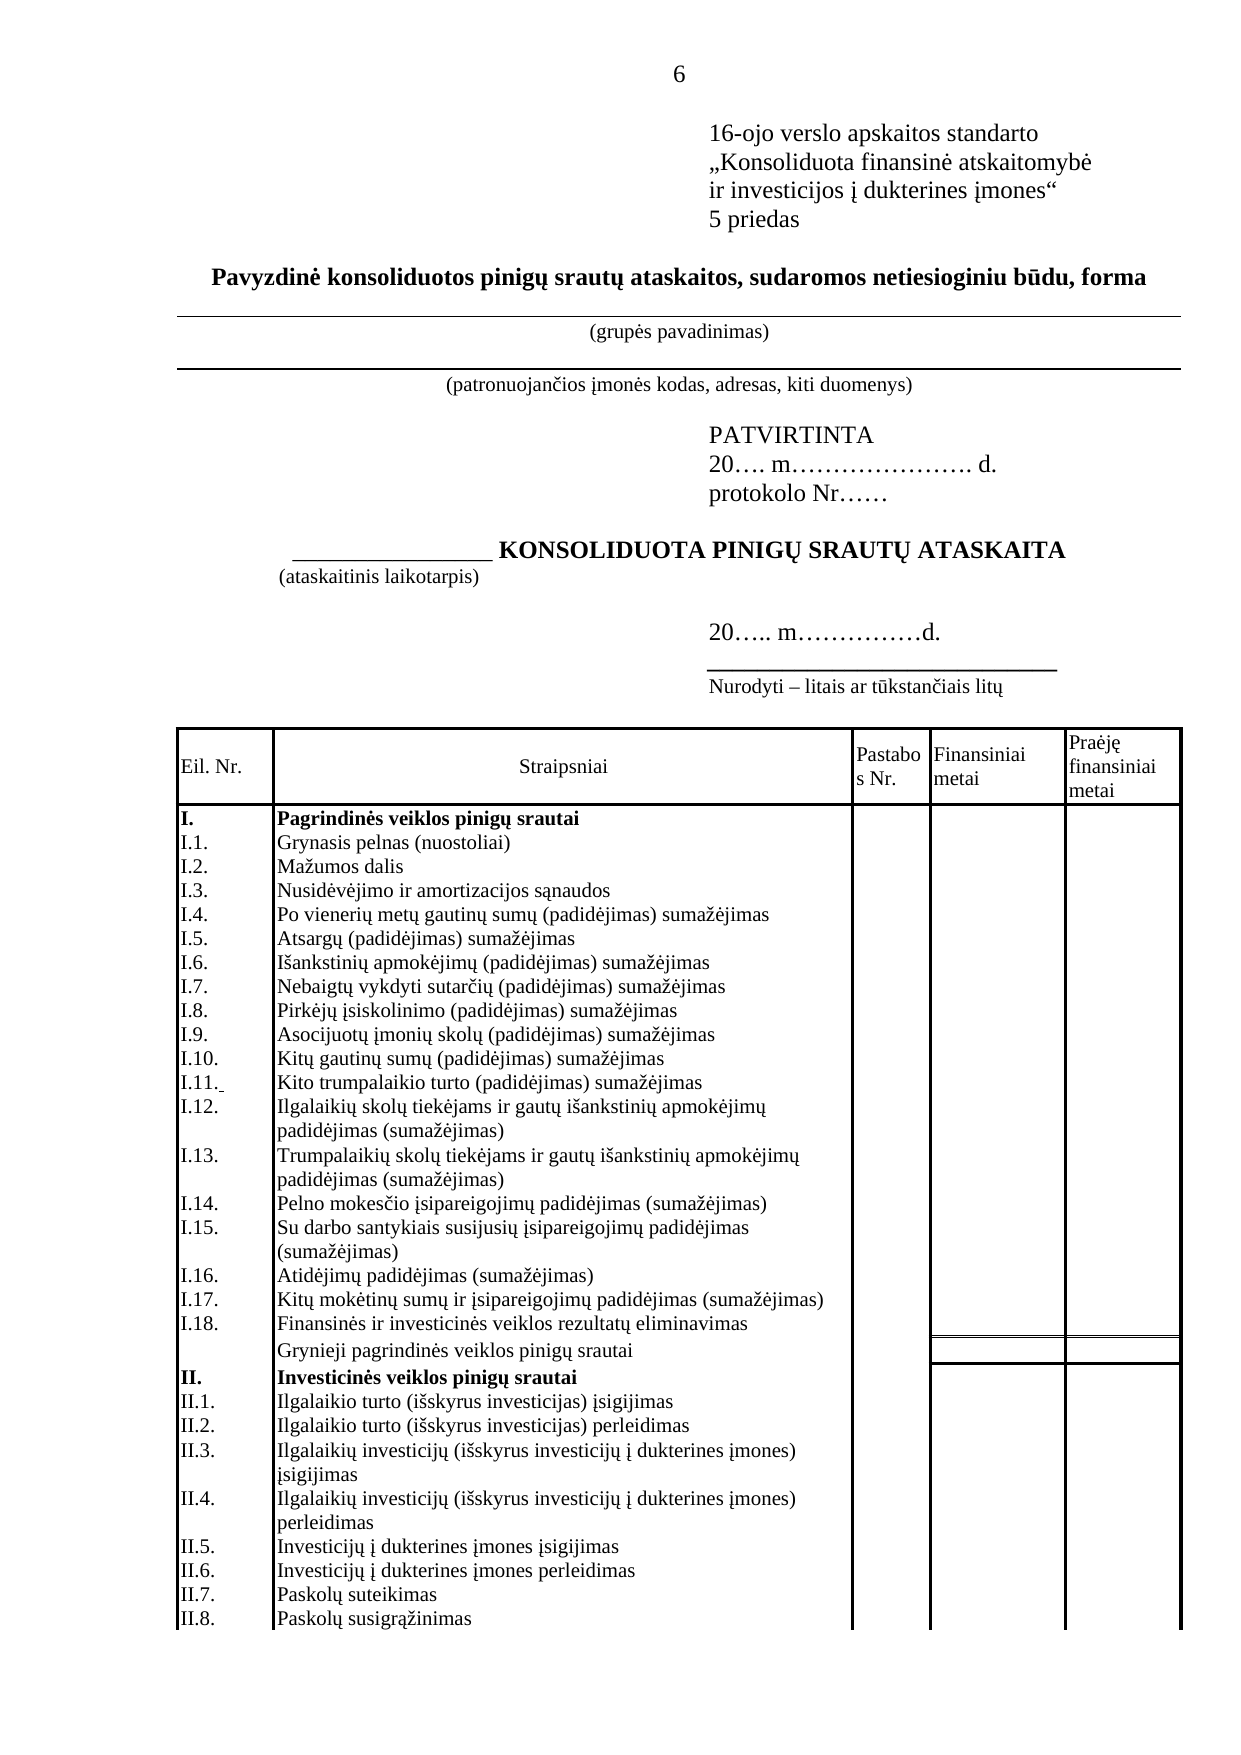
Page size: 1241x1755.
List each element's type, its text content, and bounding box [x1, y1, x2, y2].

table_cell Trumpalaikių skolų tiekėjams ir gautų išankstinių apmokėjimų padidėjimas (sumažėjimas) [275, 1143, 851, 1191]
table_cell [932, 1486, 1064, 1534]
table_cell [932, 1070, 1064, 1094]
table_cell [932, 902, 1064, 926]
table_cell [932, 1558, 1064, 1582]
table_cell [854, 1362, 929, 1389]
table_cell [1067, 1287, 1179, 1311]
table_cell [854, 926, 929, 950]
table_cell [854, 1582, 929, 1606]
table_cell [854, 1414, 929, 1437]
table_cell [854, 1191, 929, 1215]
table_cell [932, 950, 1064, 974]
table_cell [1067, 1070, 1179, 1094]
table_cell [854, 1606, 929, 1630]
table_cell II.3. [179, 1438, 272, 1486]
table_cell I.17. [179, 1287, 272, 1311]
table_header Pastabos Nr. [854, 730, 929, 802]
table_cell [1067, 1046, 1179, 1070]
table_cell [1067, 1191, 1179, 1215]
text protokolo Nr…… [177, 478, 1181, 507]
table_cell I.1. [179, 830, 272, 854]
table_cell [1067, 1022, 1179, 1046]
table_cell I.15. [179, 1215, 272, 1263]
table_cell [1067, 974, 1179, 998]
table_cell [1067, 806, 1179, 830]
table_cell [1067, 1365, 1179, 1389]
table_cell Paskolų suteikimas [275, 1582, 851, 1606]
text 5 priedas [177, 204, 1181, 233]
table_cell Atsargų (padidėjimas) sumažėjimas [275, 926, 851, 950]
table_cell [932, 1287, 1064, 1311]
table_cell [854, 998, 929, 1022]
table_cell [854, 1263, 929, 1287]
table_cell I.3. [179, 878, 272, 902]
table_cell Asocijuotų įmonių skolų (padidėjimas) sumažėjimas [275, 1022, 851, 1046]
table_cell [854, 974, 929, 998]
table_cell Nusidėvėjimo ir amortizacijos sąnaudos [275, 878, 851, 902]
table_header Straipsniai [275, 730, 851, 802]
table_cell [932, 1414, 1064, 1437]
text Pavyzdinė konsoliduotos pinigų srautų ataskaitos, sudaromos netiesioginiu būdu, forma [177, 262, 1181, 291]
table_cell [854, 950, 929, 974]
table_cell [1067, 1534, 1179, 1558]
table_cell II.7. [179, 1582, 272, 1606]
table_cell Grynieji pagrindinės veiklos pinigų srautai [275, 1335, 851, 1362]
table_cell [1067, 1263, 1179, 1287]
table_cell [1067, 854, 1179, 878]
table_cell [932, 1582, 1064, 1606]
text 16-ojo verslo apskaitos standarto [709, 118, 1181, 147]
text (ataskaitinis laikotarpis) [177, 564, 1181, 588]
table_cell I.18. [179, 1311, 272, 1335]
table_cell [932, 1215, 1064, 1263]
table_cell [1067, 1389, 1179, 1413]
table_cell [854, 1022, 929, 1046]
table_cell [854, 1287, 929, 1311]
text „Konsoliduota finansinė atskaitomybė [177, 147, 1181, 176]
table_cell [1067, 1414, 1179, 1437]
table_cell [932, 1143, 1064, 1191]
table_cell [1067, 830, 1179, 854]
table_cell I.16. [179, 1263, 272, 1287]
text ________________ KONSOLIDUOTA PINIGŲ SRAUTŲ ATASKAITA [177, 535, 1181, 564]
table_cell [932, 1263, 1064, 1287]
table_cell Pelno mokesčio įsipareigojimų padidėjimas (sumažėjimas) [275, 1191, 851, 1215]
table_cell [854, 1558, 929, 1582]
table_cell Ilgalaikio turto (išskyrus investicijas) įsigijimas [275, 1389, 851, 1413]
table_cell II.4. [179, 1486, 272, 1534]
table_cell Ilgalaikių investicijų (išskyrus investicijų į dukterines įmones) perleidimas [275, 1486, 851, 1534]
table_cell [1067, 902, 1179, 926]
table_cell [854, 1143, 929, 1191]
table_cell Kitų gautinų sumų (padidėjimas) sumažėjimas [275, 1046, 851, 1070]
table_cell Investicijų į dukterines įmones įsigijimas [275, 1534, 851, 1558]
text PATVIRTINTA [177, 420, 1181, 449]
text (grupės pavadinimas) [177, 319, 1181, 343]
table_cell Investicijų į dukterines įmones perleidimas [275, 1558, 851, 1582]
table_cell I.7. [179, 974, 272, 998]
table_cell Kitų mokėtinų sumų ir įsipareigojimų padidėjimas (sumažėjimas) [275, 1287, 851, 1311]
table_cell II.2. [179, 1414, 272, 1437]
table_cell [1067, 1582, 1179, 1606]
table_cell Finansinės ir investicinės veiklos rezultatų eliminavimas [275, 1311, 851, 1335]
table_cell II.5. [179, 1534, 272, 1558]
table_cell [1067, 950, 1179, 974]
table_cell I.11. [179, 1070, 272, 1094]
table_cell Su darbo santykiais susijusių įsipareigojimų padidėjimas (sumažėjimas) [275, 1215, 851, 1263]
table_cell [854, 830, 929, 854]
table_cell [932, 1365, 1064, 1389]
table_cell Ilgalaikių investicijų (išskyrus investicijų į dukterines įmones) įsigijimas [275, 1438, 851, 1486]
table_cell Grynasis pelnas (nuostoliai) [275, 830, 851, 854]
table_header Finansiniai metai [932, 730, 1064, 802]
table_cell [1067, 1606, 1179, 1630]
table_cell [932, 1191, 1064, 1215]
text (patronuojančios įmonės kodas, adresas, kiti duomenys) [177, 372, 1181, 396]
table_cell II.1. [179, 1389, 272, 1413]
text ir investicijos į dukterines įmones“ [177, 176, 1181, 204]
table_cell [854, 1046, 929, 1070]
table_cell I.6. [179, 950, 272, 974]
table_cell II.6. [179, 1558, 272, 1582]
table_cell I.2. [179, 854, 272, 878]
table_cell [932, 1046, 1064, 1070]
table_cell Nebaigtų vykdyti sutarčių (padidėjimas) sumažėjimas [275, 974, 851, 998]
table_cell [854, 1534, 929, 1558]
table_cell [932, 1311, 1064, 1335]
table_cell [932, 1389, 1064, 1413]
table_cell Kito trumpalaikio turto (padidėjimas) sumažėjimas [275, 1070, 851, 1094]
table_cell Mažumos dalis [275, 854, 851, 878]
table_cell [854, 902, 929, 926]
table_cell Paskolų susigrąžinimas [275, 1606, 851, 1630]
table_cell [1067, 878, 1179, 902]
table_cell [1067, 1438, 1179, 1486]
table_cell [854, 854, 929, 878]
table_cell I.5. [179, 926, 272, 950]
table_cell [854, 806, 929, 830]
table_cell Ilgalaikio turto (išskyrus investicijas) perleidimas [275, 1414, 851, 1437]
table_cell I.13. [179, 1143, 272, 1191]
table_cell [932, 998, 1064, 1022]
table_cell [1067, 1143, 1179, 1191]
table_cell [1067, 1215, 1179, 1263]
table_cell Pagrindinės veiklos pinigų srautai [275, 806, 851, 830]
table_cell [179, 1335, 272, 1362]
table_cell [932, 1022, 1064, 1046]
table_cell I.10. [179, 1046, 272, 1070]
table_cell Po vienerių metų gautinų sumų (padidėjimas) sumažėjimas [275, 902, 851, 926]
table_cell Išankstinių apmokėjimų (padidėjimas) sumažėjimas [275, 950, 851, 974]
table_cell Ilgalaikių skolų tiekėjams ir gautų išankstinių apmokėjimų padidėjimas (sumažėjimas) [275, 1094, 851, 1142]
table_cell II.8. [179, 1606, 272, 1630]
table_cell [854, 1335, 929, 1362]
table_cell [1067, 1338, 1179, 1362]
table_cell [1067, 1558, 1179, 1582]
table_cell [854, 1486, 929, 1534]
table_cell [854, 1070, 929, 1094]
table_header Praėję finansiniai metai [1067, 730, 1179, 802]
table_header Eil. Nr. [179, 730, 272, 802]
table_cell [932, 974, 1064, 998]
table_cell I.14. [179, 1191, 272, 1215]
table_cell [932, 854, 1064, 878]
text Nurodyti – litais ar tūkstančiais litų [177, 674, 1181, 698]
table_cell I.8. [179, 998, 272, 1022]
table_cell [1067, 926, 1179, 950]
table_cell Pirkėjų įsiskolinimo (padidėjimas) sumažėjimas [275, 998, 851, 1022]
table_cell [1067, 1094, 1179, 1142]
table_cell [854, 1389, 929, 1413]
table_cell [854, 1311, 929, 1335]
table_cell [1067, 1311, 1179, 1335]
table_cell [932, 926, 1064, 950]
table_cell [1067, 998, 1179, 1022]
table_cell II. [179, 1362, 272, 1389]
table_cell [932, 1606, 1064, 1630]
table_cell [854, 1438, 929, 1486]
table_cell [854, 1215, 929, 1263]
table_cell [932, 806, 1064, 830]
table_cell [854, 878, 929, 902]
table_cell [932, 1094, 1064, 1142]
table_cell Investicinės veiklos pinigų srautai [275, 1362, 851, 1389]
text 20…. m…………………. d. [177, 449, 1181, 478]
table_cell [932, 830, 1064, 854]
text ____________________________ [177, 646, 1181, 674]
table_cell [932, 1438, 1064, 1486]
table_cell I.9. [179, 1022, 272, 1046]
table_cell I.4. [179, 902, 272, 926]
table_cell I.12. [179, 1094, 272, 1142]
table_cell [854, 1094, 929, 1142]
table_cell [932, 878, 1064, 902]
table_cell I. [179, 806, 272, 830]
text 20….. m……………d. [177, 617, 1181, 646]
table_cell [1067, 1486, 1179, 1534]
table_cell Atidėjimų padidėjimas (sumažėjimas) [275, 1263, 851, 1287]
table_cell [932, 1534, 1064, 1558]
table_cell [932, 1338, 1064, 1362]
